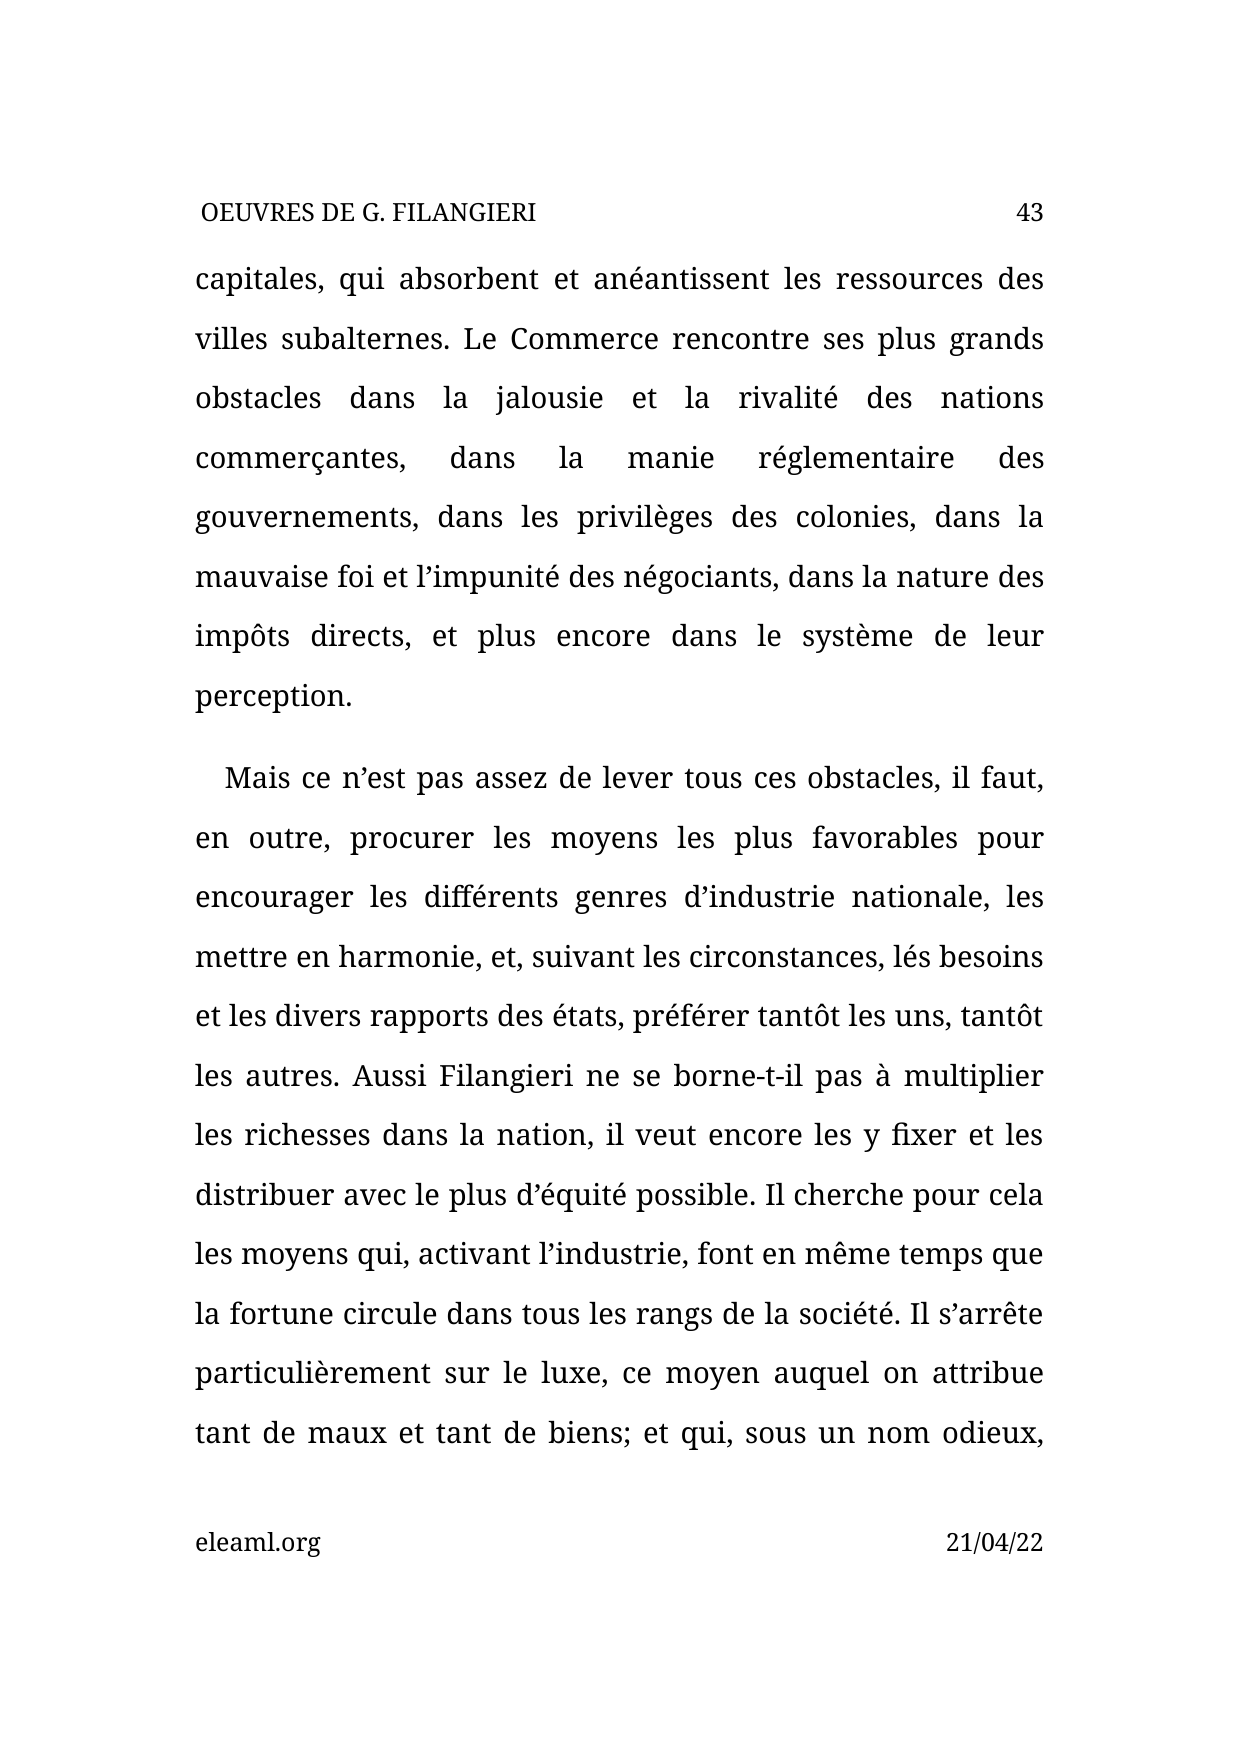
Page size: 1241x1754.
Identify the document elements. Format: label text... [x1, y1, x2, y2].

text capitales, qui absorbent et anéantissent les ressources des villes subalternes. Le Commerce rencontre ses plus grands obstacles dans la jalousie et la rivalité des nations commerçantes, dans la manie réglementaire des gouvernements, dans les privilèges des colonies, dans la mauvaise foi et l’impunité des négociants, dans la nature des impôts directs, et plus encore dans le système de leur perception. [195, 258, 1045, 714]
text Mais ce n’est pas assez de lever tous ces obstacles, il faut, en outre, procurer les moyens les plus favorables pour encourager les différents genres d’industrie nationale, les mettre en harmonie, et, suivant les circonstances, lés besoins et les divers rapports des états, préférer tantôt les uns, tantôt les autres. Aussi Filangieri ne se borne-t-il pas à multiplier les richesses dans la nation, il veut encore les y fixer et les distribuer avec le plus d’équité possible. Il cherche pour cela les moyens qui, activant l’industrie, font en même temps que la fortune circule dans tous les rangs de la société. Il s’arrête particulièrement sur le luxe, ce moyen auquel on attribue tant de maux et tant de biens; et qui, sous un nom odieux, [195, 758, 1045, 1452]
